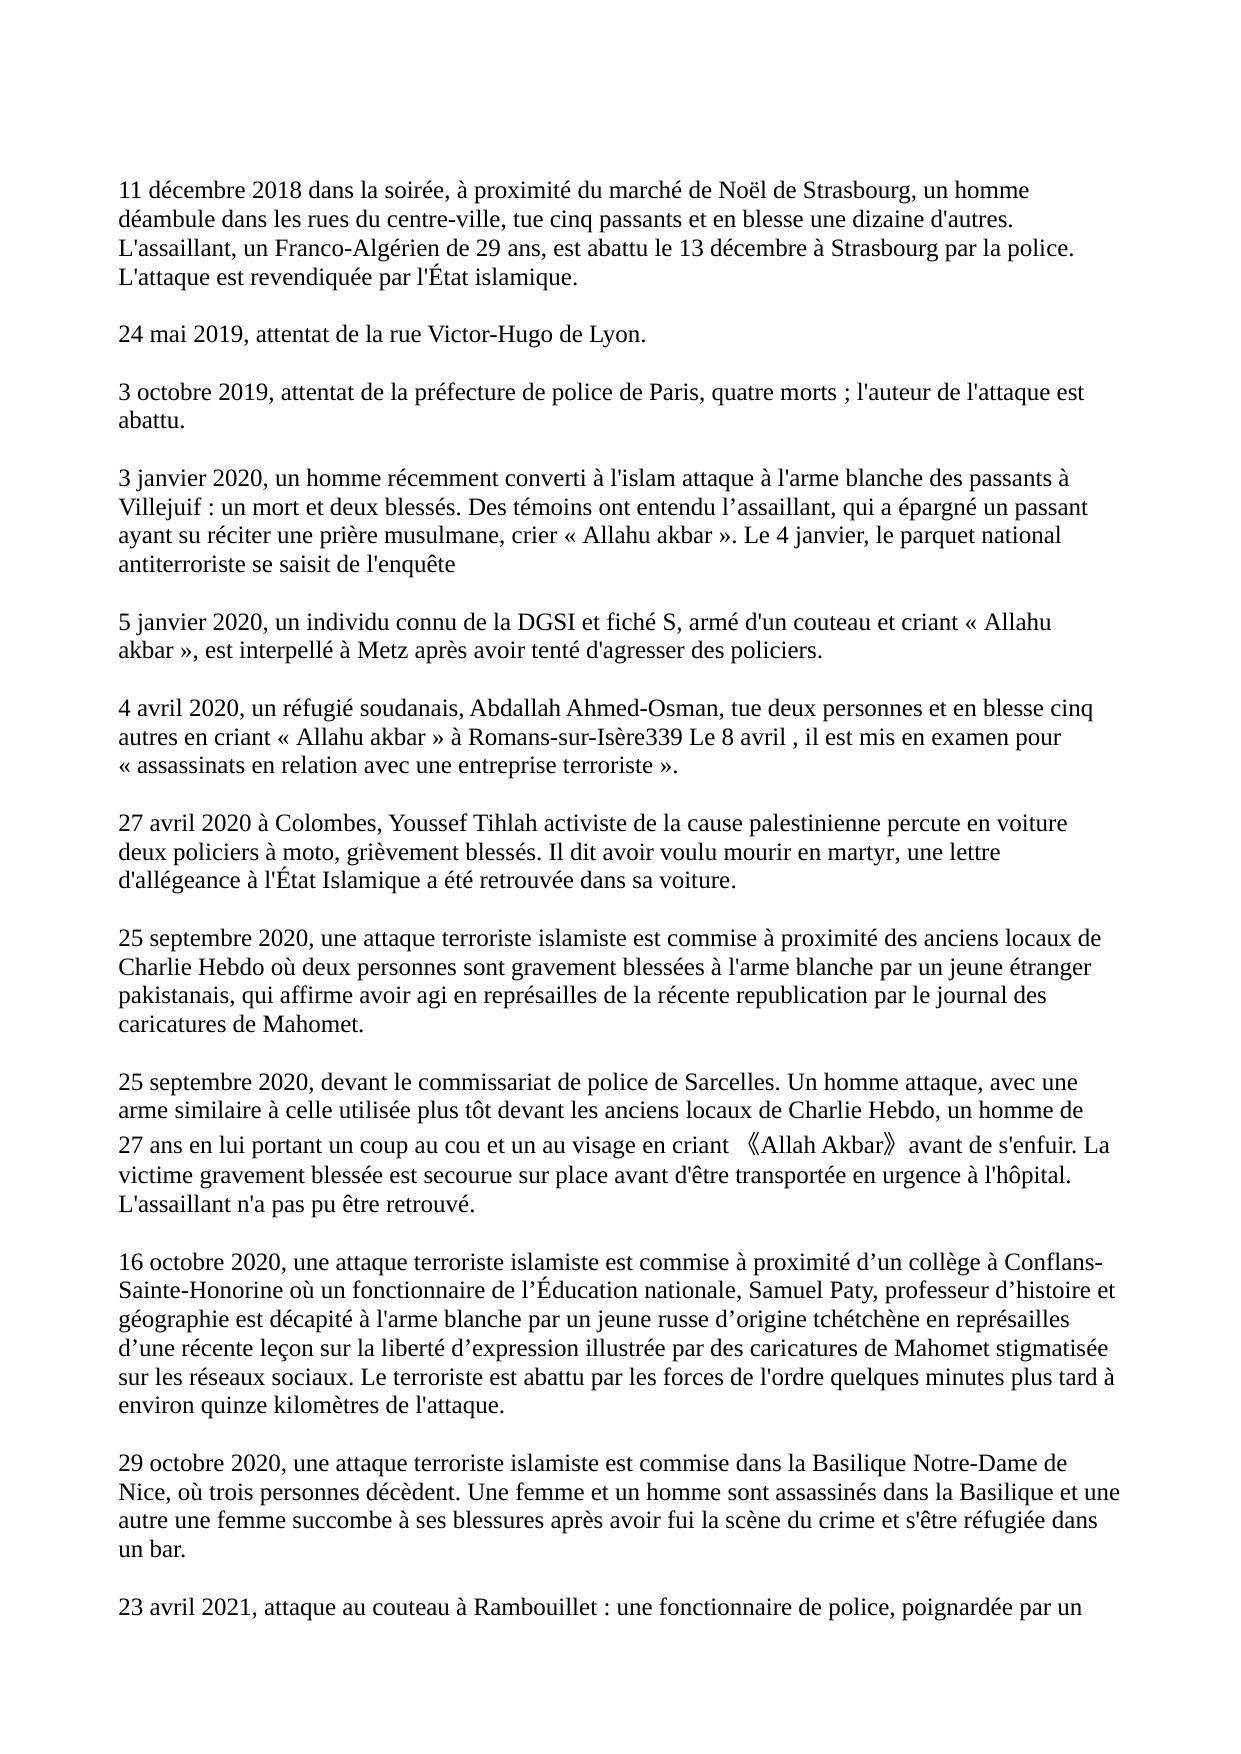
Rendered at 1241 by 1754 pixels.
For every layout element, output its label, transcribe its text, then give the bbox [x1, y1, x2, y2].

text 27 avril 2020 à Colombes, Youssef Tihlah activiste de la cause palestinienne percute en voiture deux policiers à moto, grièvement blessés. Il dit avoir voulu mourir en martyr, une lettre d'allégeance à l'État Islamique a été retrouvée dans sa voiture. [118, 808, 1122, 894]
text 4 avril 2020, un réfugié soudanais, Abdallah Ahmed-Osman, tue deux personnes et en blesse cinq autres en criant « Allahu akbar » à Romans-sur-Isère339 Le 8 avril , il est mis en examen pour « assassinats en relation avec une entreprise terroriste ». [118, 693, 1122, 779]
text 25 septembre 2020, devant le commissariat de police de Sarcelles. Un homme attaque, avec une arme similaire à celle utilisée plus tôt devant les anciens locaux de Charlie Hebdo, un homme de 27 ans en lui portant un coup au cou et un au visage en criant 《Allah Akbar》avant de s'enfuir. La victime gravement blessée est secourue sur place avant d'être transportée en urgence à l'hôpital. L'assaillant n'a pas pu être retrouvé. [118, 1067, 1122, 1218]
text 24 mai 2019, attentat de la rue Victor-Hugo de Lyon. [118, 319, 1122, 348]
text 25 septembre 2020, une attaque terroriste islamiste est commise à proximité des anciens locaux de Charlie Hebdo où deux personnes sont gravement blessées à l'arme blanche par un jeune étranger pakistanais, qui affirme avoir agi en représailles de la récente republication par le journal des caricatures de Mahomet. [118, 923, 1122, 1038]
text 29 octobre 2020, une attaque terroriste islamiste est commise dans la Basilique Notre-Dame de Nice, où trois personnes décèdent. Une femme et un homme sont assassinés dans la Basilique et une autre une femme succombe à ses blessures après avoir fui la scène du crime et s'être réfugiée dans un bar. [118, 1448, 1122, 1563]
text 11 décembre 2018 dans la soirée, à proximité du marché de Noël de Strasbourg, un homme déambule dans les rues du centre-ville, tue cinq passants et en blesse une dizaine d'autres. L'assaillant, un Franco-Algérien de 29 ans, est abattu le 13 décembre à Strasbourg par la police. L'attaque est revendiquée par l'État islamique. [118, 176, 1122, 291]
text 23 avril 2021, attaque au couteau à Rambouillet : une fonctionnaire de police, poignardée par un [118, 1592, 1122, 1621]
text 3 octobre 2019, attentat de la préfecture de police de Paris, quatre morts ; l'auteur de l'attaque est abattu. [118, 377, 1122, 434]
text 16 octobre 2020, une attaque terroriste islamiste est commise à proximité d’un collège à Conflans-Sainte-Honorine où un fonctionnaire de l’Éducation nationale, Samuel Paty, professeur d’histoire et géographie est décapité à l'arme blanche par un jeune russe d’origine tchétchène en représailles d’une récente leçon sur la liberté d’expression illustrée par des caricatures de Mahomet stigmatisée sur les réseaux sociaux. Le terroriste est abattu par les forces de l'ordre quelques minutes plus tard à environ quinze kilomètres de l'attaque. [118, 1247, 1122, 1419]
text 3 janvier 2020, un homme récemment converti à l'islam attaque à l'arme blanche des passants à Villejuif : un mort et deux blessés. Des témoins ont entendu l’assaillant, qui a épargné un passant ayant su réciter une prière musulmane, crier « Allahu akbar ». Le 4 janvier, le parquet national antiterroriste se saisit de l'enquête [118, 463, 1122, 578]
text 5 janvier 2020, un individu connu de la DGSI et fiché S, armé d'un couteau et criant « Allahu akbar », est interpellé à Metz après avoir tenté d'agresser des policiers. [118, 607, 1122, 664]
